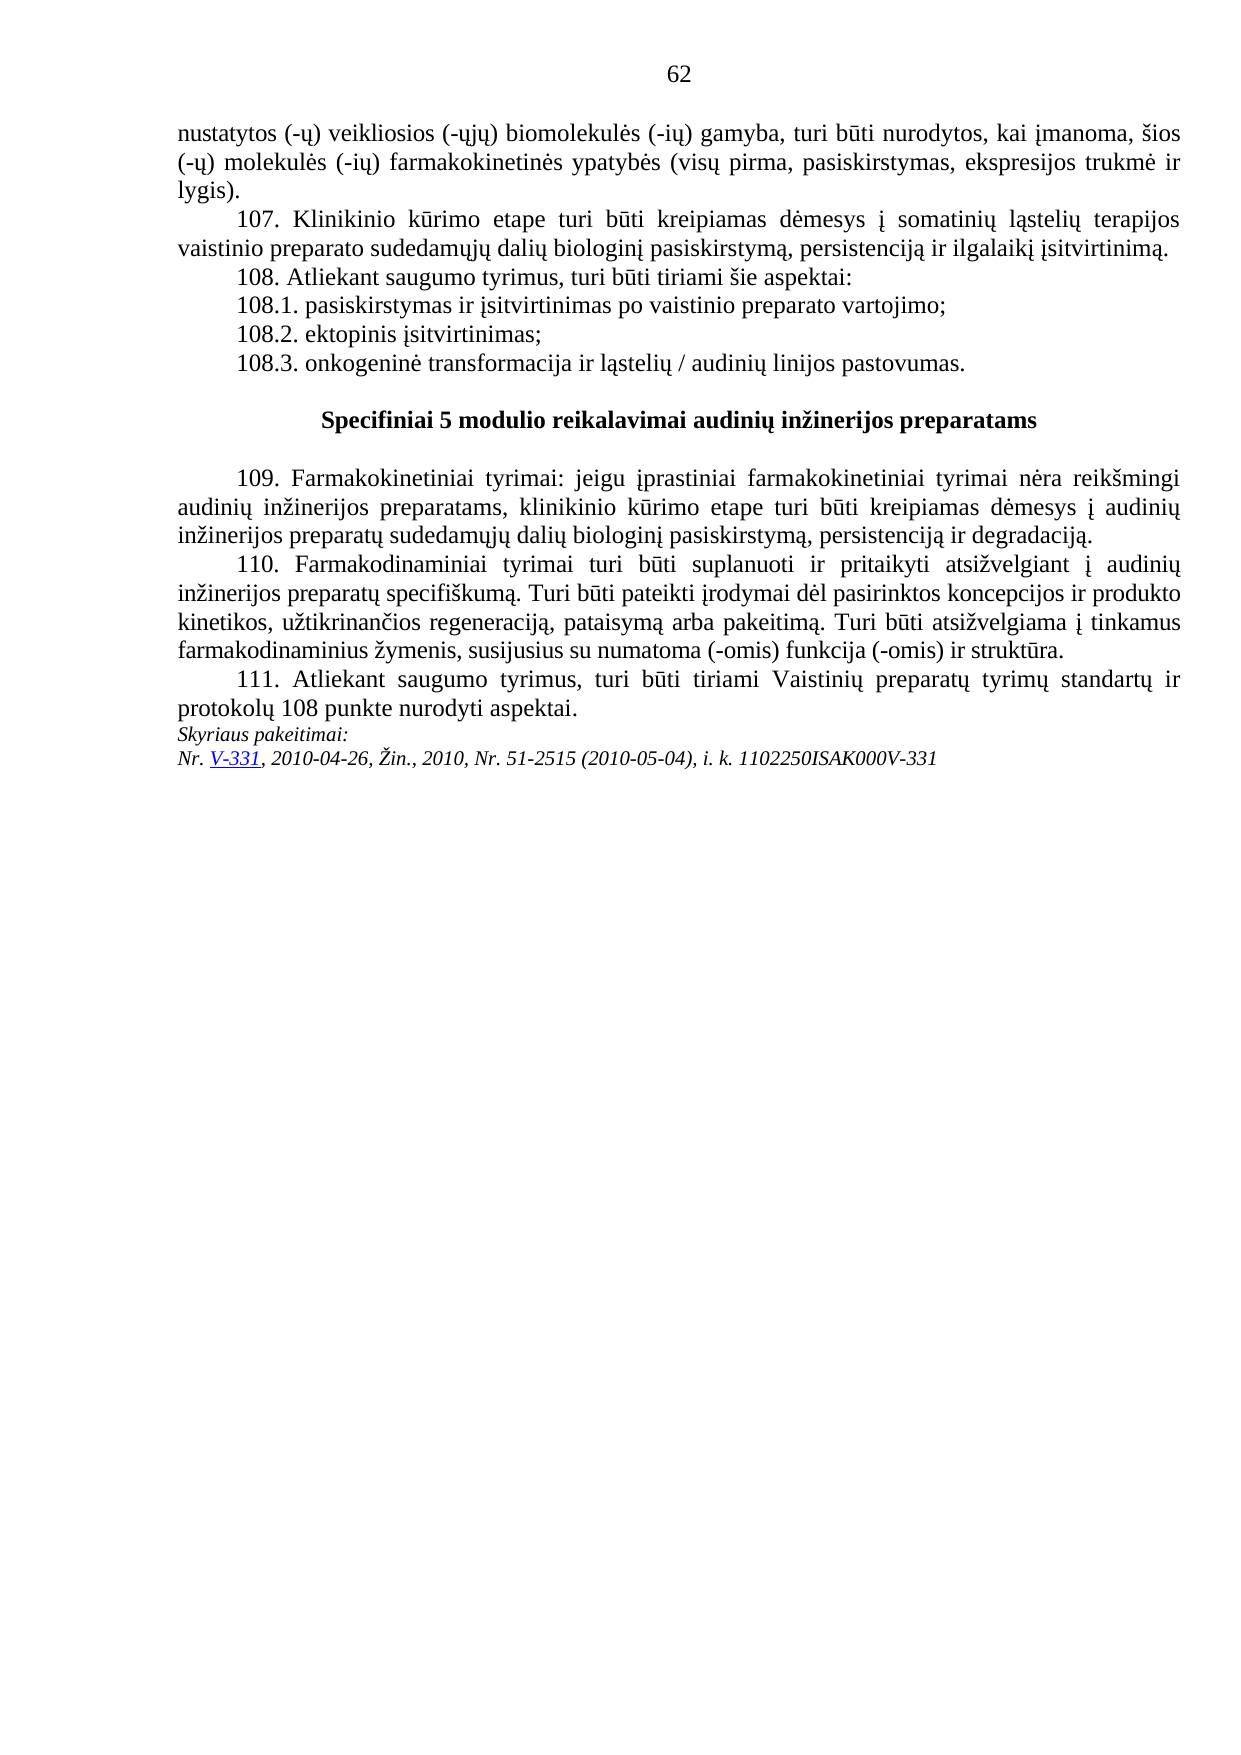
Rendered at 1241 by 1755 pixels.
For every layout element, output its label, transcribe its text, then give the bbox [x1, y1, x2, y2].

text 108.3. onkogeninė transformacija ir ląstelių / audinių linijos pastovumas. [177, 348, 1181, 377]
text Nr. V-331, 2010-04-26, Žin., 2010, Nr. 51-2515 (2010-05-04), i. k. 1102250ISAK000V-331 [177, 746, 1181, 770]
text nustatytos (-ų) veikliosios (-ųjų) biomolekulės (-ių) gamyba, turi būti nurodytos, kai įmanoma, šios (-ų) molekulės (-ių) farmakokinetinės ypatybės (visų pirma, pasiskirstymas, ekspresijos trukmė ir lygis). [177, 118, 1181, 204]
text 110. Farmakodinaminiai tyrimai turi būti suplanuoti ir pritaikyti atsižvelgiant į audinių inžinerijos preparatų specifiškumą. Turi būti pateikti įrodymai dėl pasirinktos koncepcijos ir produkto kinetikos, užtikrinančios regeneraciją, pataisymą arba pakeitimą. Turi būti atsižvelgiama į tinkamus farmakodinaminius žymenis, susijusius su numatoma (-omis) funkcija (-omis) ir struktūra. [177, 549, 1181, 664]
text 109. Farmakokinetiniai tyrimai: jeigu įprastiniai farmakokinetiniai tyrimai nėra reikšmingi audinių inžinerijos preparatams, klinikinio kūrimo etape turi būti kreipiamas dėmesys į audinių inžinerijos preparatų sudedamųjų dalių biologinį pasiskirstymą, persistenciją ir degradaciją. [177, 463, 1181, 549]
text 107. Klinikinio kūrimo etape turi būti kreipiamas dėmesys į somatinių ląstelių terapijos vaistinio preparato sudedamųjų dalių biologinį pasiskirstymą, persistenciją ir ilgalaikį įsitvirtinimą. [177, 204, 1181, 262]
text Skyriaus pakeitimai: [177, 722, 1181, 746]
text 108.2. ektopinis įsitvirtinimas; [177, 319, 1181, 348]
text 108.1. pasiskirstymas ir įsitvirtinimas po vaistinio preparato vartojimo; [177, 291, 1181, 319]
text Specifiniai 5 modulio reikalavimai audinių inžinerijos preparatams [177, 406, 1181, 434]
text 111. Atliekant saugumo tyrimus, turi būti tiriami Vaistinių preparatų tyrimų standartų ir protokolų 108 punkte nurodyti aspektai. [177, 664, 1181, 722]
text 108. Atliekant saugumo tyrimus, turi būti tiriami šie aspektai: [177, 262, 1181, 291]
